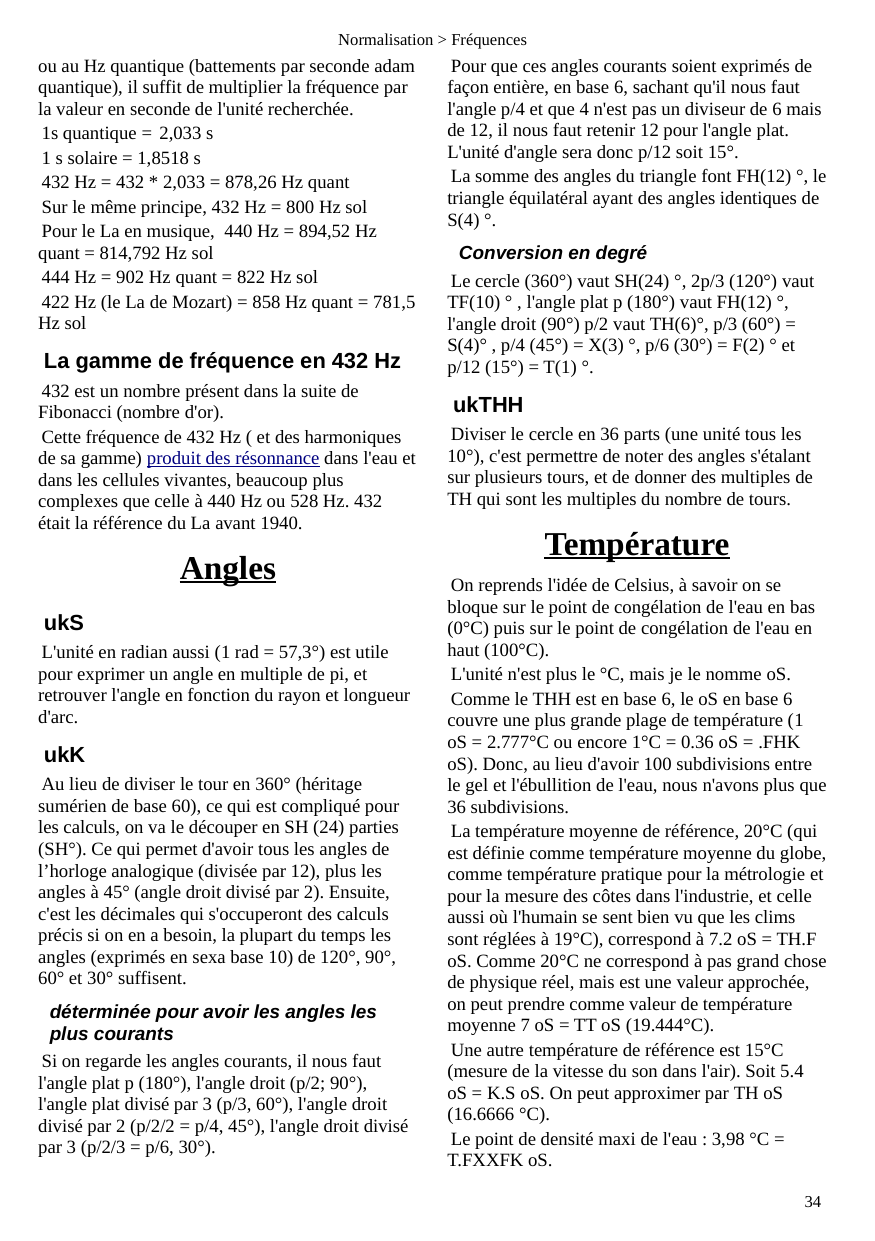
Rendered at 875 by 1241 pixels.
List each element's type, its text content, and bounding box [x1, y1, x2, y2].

text Pour le La en musique, 440 Hz = 894,52 Hz quant = 814,792 Hz sol [38, 220, 418, 263]
text Comme le THH est en base 6, le oS en base 6 couvre une plus grande plage de température (1 oS = 2.777°C ou encore 1°C = 0.36 oS = .FHK oS). Donc, au lieu d'avoir 100 subdivisions entre le gel et l'ébullition de l'eau, nous n'avons plus que 36 subdivisions. [447, 688, 827, 817]
text 1 s solaire = 1,8518 s [38, 147, 418, 168]
text 1s quantique = 2,033 s [38, 122, 418, 144]
subtitle Conversion en degré [459, 242, 827, 263]
text On reprends l'idée de Celsius, à savoir on se bloque sur le point de congélation de l'eau en bas (0°C) puis sur le point de congélation de l'eau en haut (100°C). [447, 574, 827, 660]
subtitle Température [447, 524, 827, 562]
subtitle déterminée pour avoir les angles les plus courants [49, 1001, 418, 1044]
text Sur le même principe, 432 Hz = 800 Hz sol [38, 196, 418, 217]
text ou au Hz quantique (battements par seconde adam quantique), il suffit de multiplier la fréquence par la valeur en seconde de l'unité recherchée. [38, 54, 418, 119]
subtitle Angles [38, 548, 418, 586]
text 432 est un nombre présent dans la suite de Fibonacci (nombre d'or). [38, 379, 418, 423]
text La température moyenne de référence, 20°C (qui est définie comme température moyenne du globe, comme température pratique pour la métrologie et pour la mesure des côtes dans l'industrie, et celle aussi où l'humain se sent bien vu que les clims sont réglées à 19°C), correspond à 7.2 oS = TH.F oS. Comme 20°C ne correspond à pas grand chose de physique réel, mais est une valeur approchée, on peut prendre comme valeur de température moyenne 7 oS = TT oS (19.444°C). [447, 820, 827, 1036]
text L'unité en radian aussi (1 rad = 57,3°) est utile pour exprimer un angle en multiple de pi, et retrouver l'angle en fonction du rayon et longueur d'arc. [38, 641, 418, 727]
subtitle ukTHH [453, 392, 827, 417]
text 444 Hz = 902 Hz quant = 822 Hz sol [38, 266, 418, 288]
text Pour que ces angles courants soient exprimés de façon entière, en base 6, sachant qu'il nous faut l'angle p/4 et que 4 n'est pas un diviseur de 6 mais de 12, il nous faut retenir 12 pour l'angle plat. L'unité d'angle sera donc p/12 soit 15°. [447, 54, 827, 162]
text 422 Hz (le La de Mozart) = 858 Hz quant = 781,5 Hz sol [38, 291, 418, 334]
subtitle La gamme de fréquence en 432 Hz [44, 348, 418, 374]
text La somme des angles du triangle font FH(12) °, le triangle équilatéral ayant des angles identiques de S(4) °. [447, 165, 827, 230]
subtitle ukK [44, 742, 418, 767]
text Le point de densité maxi de l'eau : 3,98 °C = T.FXXFK oS. [447, 1128, 827, 1171]
text Au lieu de diviser le tour en 360° (héritage sumérien de base 60), ce qui est compliqué pour les calculs, on va le découper en SH (24) parties (SH°). Ce qui permet d'avoir tous les angles de l’horloge analogique (divisée par 12), plus les angles à 45° (angle droit divisé par 2). Ensuite, c'est les décimales qui s'occuperont des calculs précis si on en a besoin, la plupart du temps les angles (exprimés en sexa base 10) de 120°, 90°, 60° et 30° suffisent. [38, 773, 418, 989]
text Si on regarde les angles courants, il nous faut l'angle plat p (180°), l'angle droit (p/2; 90°), l'angle plat divisé par 3 (p/3, 60°), l'angle droit divisé par 2 (p/2/2 = p/4, 45°), l'angle droit divisé par 3 (p/2/3 = p/6, 30°). [38, 1050, 418, 1158]
subtitle ukS [44, 610, 418, 635]
text Cette fréquence de 432 Hz ( et des harmoniques de sa gamme) produit des résonnance dans l'eau et dans les cellules vivantes, beaucoup plus complexes que celle à 440 Hz ou 528 Hz. 432 était la référence du La avant 1940. [38, 426, 418, 533]
text Diviser le cercle en 36 parts (une unité tous les 10°), c'est permettre de noter des angles s'étalant sur plusieurs tours, et de donner des multiples de TH qui sont les multiples du nombre de tours. [447, 423, 827, 509]
text Une autre température de référence est 15°C (mesure de la vitesse du son dans l'air). Soit 5.4 oS = K.S oS. On peut approximer par TH oS (16.6666 °C). [447, 1039, 827, 1125]
text Le cercle (360°) vaut SH(24) °, 2p/3 (120°) vaut TF(10) ° , l'angle plat p (180°) vaut FH(12) °, l'angle droit (90°) p/2 vaut TH(6)°, p/3 (60°) = S(4)° , p/4 (45°) = X(3) °, p/6 (30°) = F(2) ° et p/12 (15°) = T(1) °. [447, 269, 827, 377]
text L'unité n'est plus le °C, mais je le nomme oS. [447, 663, 827, 685]
text 432 Hz = 432 * 2,033 = 878,26 Hz quant [38, 171, 418, 193]
